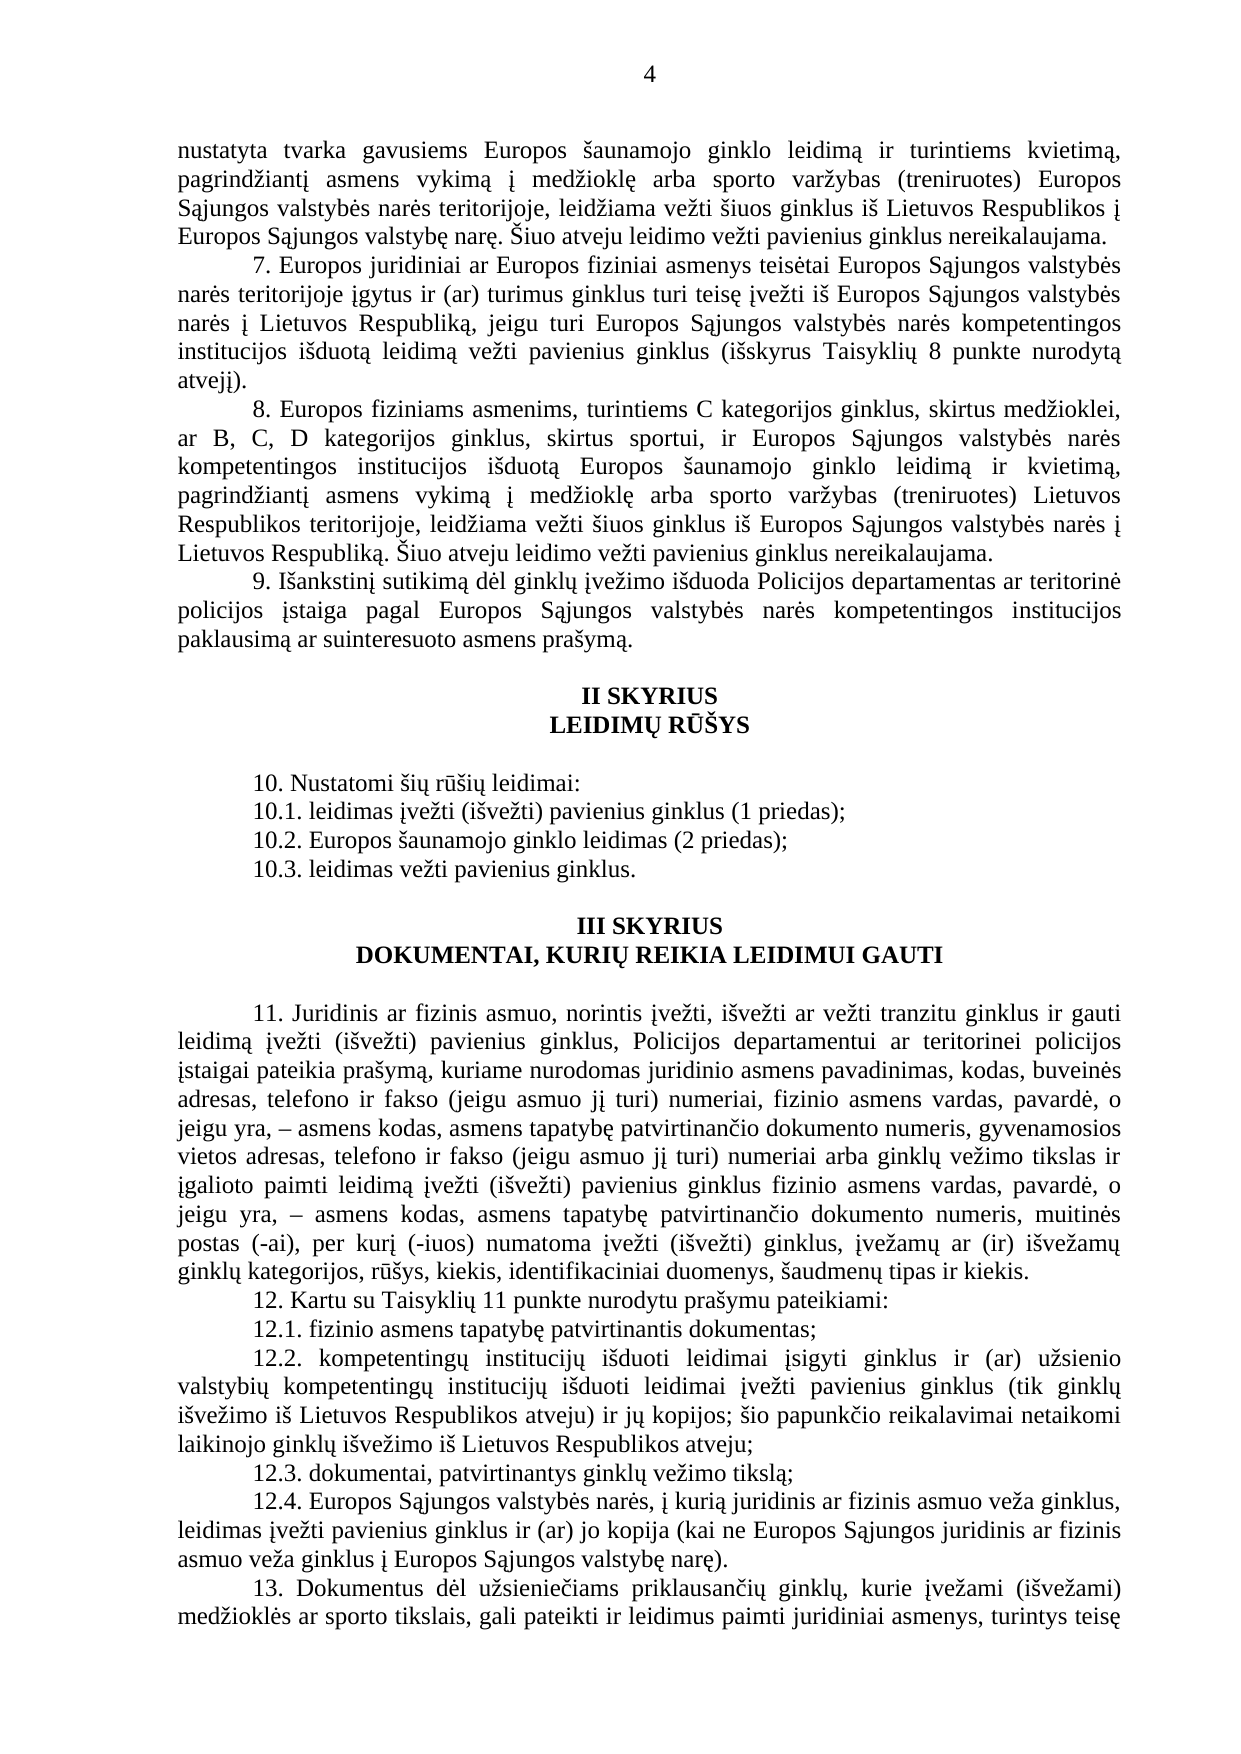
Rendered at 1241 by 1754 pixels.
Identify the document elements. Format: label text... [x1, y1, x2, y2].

text 12.1. fizinio asmens tapatybę patvirtinantis dokumentas; [177, 1314, 1122, 1343]
text 7. Europos juridiniai ar Europos fiziniai asmenys teisėtai Europos Sąjungos valstybės narės teritorijoje įgytus ir (ar) turimus ginklus turi teisę įvežti iš Europos Sąjungos valstybės narės į Lietuvos Respubliką, jeigu turi Europos Sąjungos valstybės narės kompetentingos institucijos išduotą leidimą vežti pavienius ginklus (išskyrus Taisyklių 8 punkte nurodytą atvejį). [177, 250, 1122, 394]
text 9. Išankstinį sutikimą dėl ginklų įvežimo išduoda Policijos departamentas ar teritorinė policijos įstaiga pagal Europos Sąjungos valstybės narės kompetentingos institucijos paklausimą ar suinteresuoto asmens prašymą. [177, 566, 1122, 653]
text 12.3. dokumentai, patvirtinantys ginklų vežimo tikslą; [177, 1458, 1122, 1486]
text 10.3. leidimas vežti pavienius ginklus. [177, 854, 1122, 883]
text DOKUMENTAI, KURIŲ REIKIA LEIDIMUI GAUTI [177, 940, 1122, 969]
text 10.2. Europos šaunamojo ginklo leidimas (2 priedas); [177, 825, 1122, 854]
text 13. Dokumentus dėl užsieniečiams priklausančių ginklų, kurie įvežami (išvežami) medžioklės ar sporto tikslais, gali pateikti ir leidimus paimti juridiniai asmenys, turintys teisę [177, 1573, 1122, 1630]
text 12. Kartu su Taisyklių 11 punkte nurodytu prašymu pateikiami: [177, 1285, 1122, 1314]
text LEIDIMŲ RŪŠYS [177, 710, 1122, 739]
text 8. Europos fiziniams asmenims, turintiems C kategorijos ginklus, skirtus medžioklei, ar B, C, D kategorijos ginklus, skirtus sportui, ir Europos Sąjungos valstybės narės kompetentingos institucijos išduotą Europos šaunamojo ginklo leidimą ir kvietimą, pagrindžiantį asmens vykimą į medžioklę arba sporto varžybas (treniruotes) Lietuvos Respublikos teritorijoje, leidžiama vežti šiuos ginklus iš Europos Sąjungos valstybės narės į Lietuvos Respubliką. Šiuo atveju leidimo vežti pavienius ginklus nereikalaujama. [177, 394, 1122, 566]
text 11. Juridinis ar fizinis asmuo, norintis įvežti, išvežti ar vežti tranzitu ginklus ir gauti leidimą įvežti (išvežti) pavienius ginklus, Policijos departamentui ar teritorinei policijos įstaigai pateikia prašymą, kuriame nurodomas juridinio asmens pavadinimas, kodas, buveinės adresas, telefono ir fakso (jeigu asmuo jį turi) numeriai, fizinio asmens vardas, pavardė, o jeigu yra, – asmens kodas, asmens tapatybę patvirtinančio dokumento numeris, gyvenamosios vietos adresas, telefono ir fakso (jeigu asmuo jį turi) numeriai arba ginklų vežimo tikslas ir įgalioto paimti leidimą įvežti (išvežti) pavienius ginklus fizinio asmens vardas, pavardė, o jeigu yra, – asmens kodas, asmens tapatybę patvirtinančio dokumento numeris, muitinės postas (-ai), per kurį (-iuos) numatoma įvežti (išvežti) ginklus, įvežamų ar (ir) išvežamų ginklų kategorijos, rūšys, kiekis, identifikaciniai duomenys, šaudmenų tipas ir kiekis. [177, 998, 1122, 1285]
text 10.1. leidimas įvežti (išvežti) pavienius ginklus (1 priedas); [177, 796, 1122, 825]
text 10. Nustatomi šių rūšių leidimai: [177, 768, 1122, 796]
text 12.2. kompetentingų institucijų išduoti leidimai įsigyti ginklus ir (ar) užsienio valstybių kompetentingų institucijų išduoti leidimai įvežti pavienius ginklus (tik ginklų išvežimo iš Lietuvos Respublikos atveju) ir jų kopijos; šio papunkčio reikalavimai netaikomi laikinojo ginklų išvežimo iš Lietuvos Respublikos atveju; [177, 1343, 1122, 1458]
text nustatyta tvarka gavusiems Europos šaunamojo ginklo leidimą ir turintiems kvietimą, pagrindžiantį asmens vykimą į medžioklę arba sporto varžybas (treniruotes) Europos Sąjungos valstybės narės teritorijoje, leidžiama vežti šiuos ginklus iš Lietuvos Respublikos į Europos Sąjungos valstybę narę. Šiuo atveju leidimo vežti pavienius ginklus nereikalaujama. [177, 135, 1122, 250]
text II SKYRIUS [177, 681, 1122, 710]
text III SKYRIUS [177, 911, 1122, 940]
text 12.4. Europos Sąjungos valstybės narės, į kurią juridinis ar fizinis asmuo veža ginklus, leidimas įvežti pavienius ginklus ir (ar) jo kopija (kai ne Europos Sąjungos juridinis ar fizinis asmuo veža ginklus į Europos Sąjungos valstybę narę). [177, 1486, 1122, 1573]
